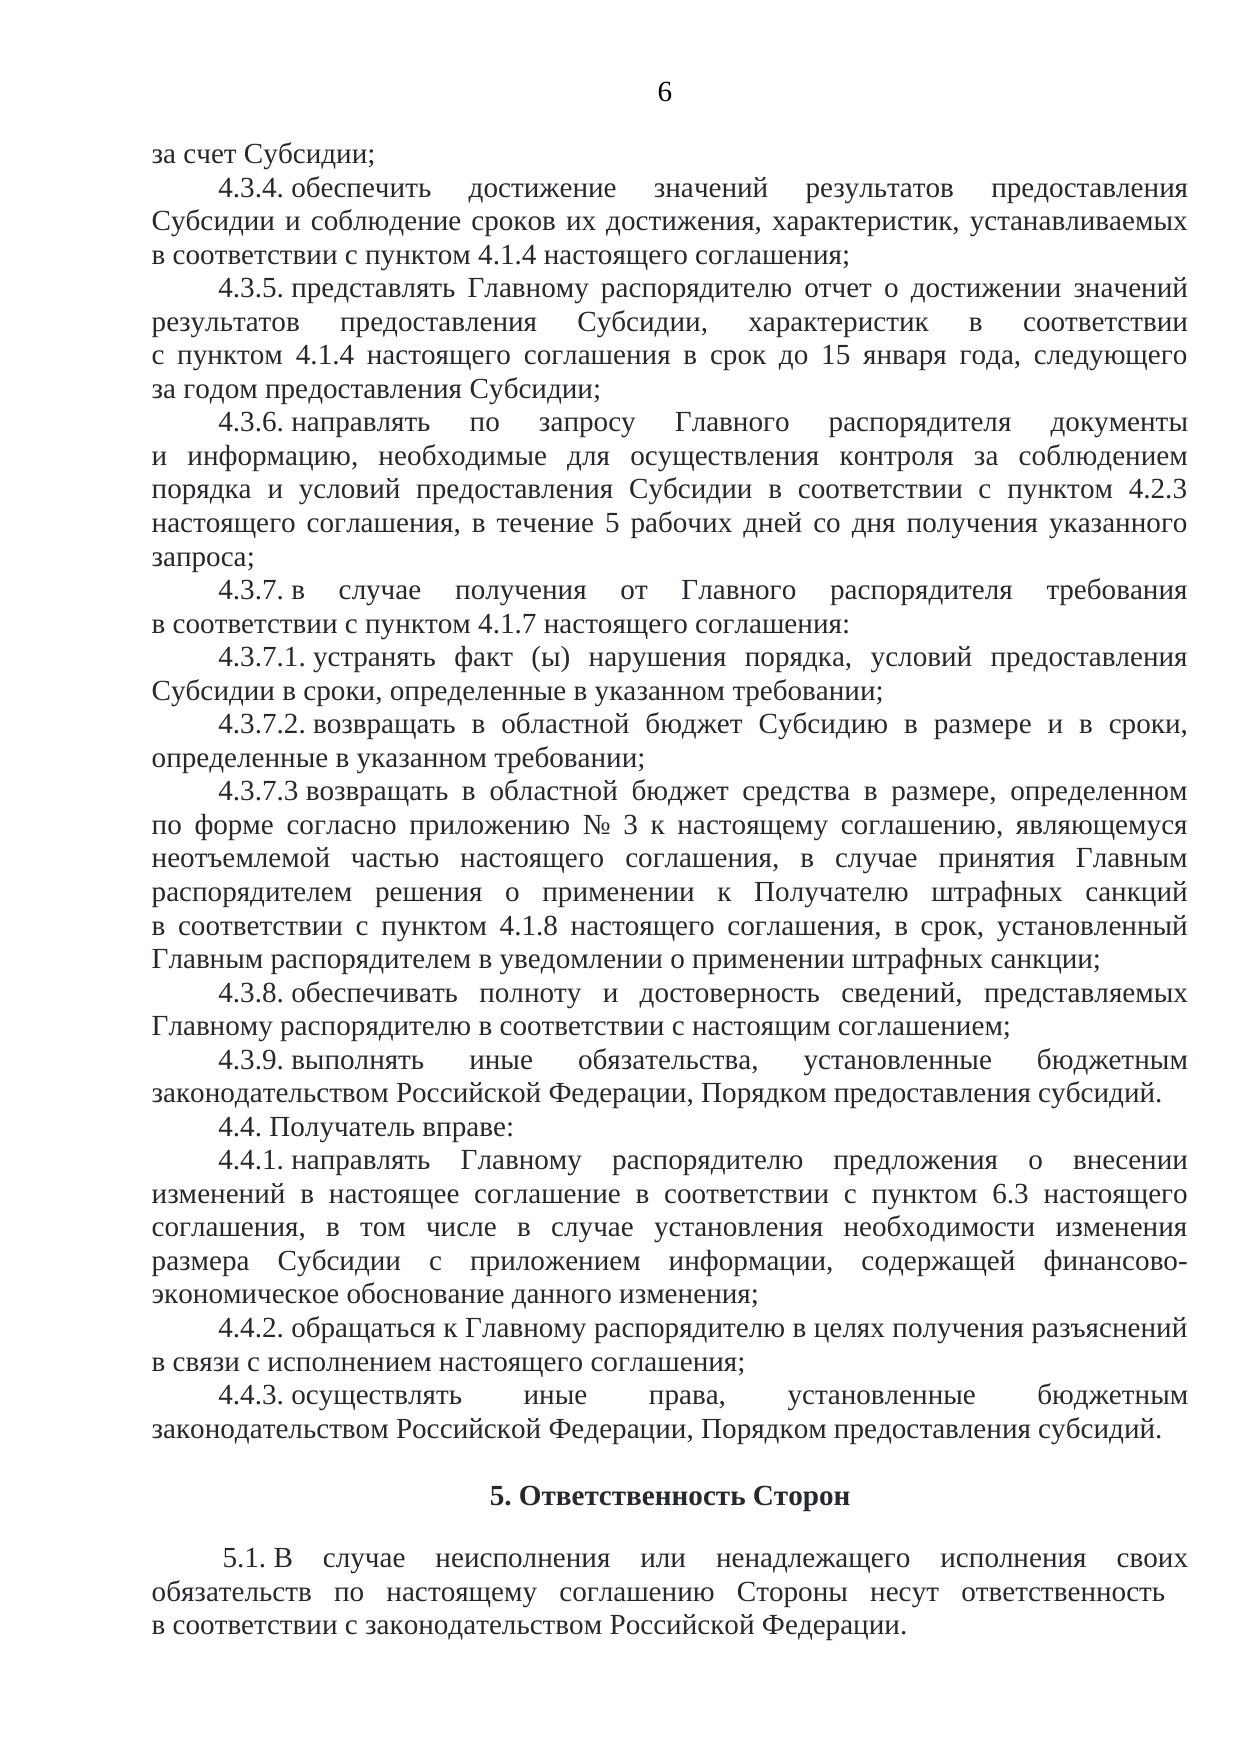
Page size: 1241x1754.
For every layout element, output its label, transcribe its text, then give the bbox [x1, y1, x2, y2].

table_cell Министерство образования и молодежной политики Свердловской области, которому как получателю средств областного бюджета доведены лимиты бюджетных обязательств на предоставление субсидии на организацию отдыха и оздоровления детей и подростков в Свердловской области, именуемое в дальнейшем «Главный распорядитель», в лице Первого заместителя Министра образования и молодежной политики Свердловской области Журавлевой Нины Викторовны, действующего на основании доверенности от 15.04.2022 № 07/93, и ___________________________________________________________________, (наименование юридического лица, фамилия, имя, отчество (при наличии) индивидуального предпринимателя или физического лица) именуемое в дальнейшем «Получатель», в лице _______________________________________________________________________, (наименование должности, а также фамилия, имя, отчество (при наличии) лица, представляющего Получателя, или уполномоченного им лица, фамилия, имя, отчество (при наличии) индивидуального предпринимателя или физического лица) действующего на основании _____________________________________________, (реквизиты устава юридического лица, свидетельства о государственной регистрации индивидуального предпринимателя, доверенности) далее именуемые «Стороны», в соответствии с Бюджетным кодексом Российской Федерации (далее – БК РФ), Законом Свердловской области от 7 декабря 2022 года № 137-ОЗ «Об областном бюджете на 2023 год и плановый период 2024 и 2025 годов», Порядком предоставления из областного бюджета субсидий на организацию отдыха и оздоровления детей и подростков в Свердловской области, утвержденным постановлением Правительства Свердловской области от 08.09.2021 № 564-ПП «Об утверждении Порядка предоставления из областного бюджета субсидий на организацию отдыха и оздоровления детей и подростков в Свердловской области» (далее – Порядок предоставления субсидий), заключили настоящее соглашение о нижеследующем: 1. Предмет соглашения 1.1. Предметом настоящего соглашения является предоставление Получателю из областного бюджета субсидии на организацию отдыха и оздоровления детей и подростков в Свердловской области (далее – Субсидия) в целях частичного возмещения расходов и (или) недополученных доходов, связанных с организацией отдыха и оздоровления детей и подростков, проживающих в Свердловской области. 2. Финансовое обеспечение предоставления Субсидии 2.1. Субсидия предоставляется на цели, указанные в разделе 1 настоящего соглашения, в общем размере _______________ (____________________________) (сумма цифрами) (сумма прописью) рублей __ копеек, в том числе: 2.1.1. в пределах лимитов бюджетных обязательств, доведенных Главному распорядителю как получателю средств областного бюджета по кодам классификации расходов областного бюджета (далее – коды БК), в следующем размере: в 2023 году _________________ (_______________________________) (сумма цифрами) (сумма прописью) рублей __ копеек – по коду БК 0120709122181000Л811. 3. Условия предоставления Субсидии 3.1. Субсидия предоставляется в соответствии с Порядком предоставления субсидий: 3.1.1. на частичное возмещение расходов и (или) недополученных доходов, связанных с организацией отдыха и оздоровления детей и подростков, проживающих в Свердловской области, при предоставлении Получателем Главному распорядителю документов, определенных Порядком предоставления субсидий: 3.1.1.1. заявления о рассмотрении заявки на участие в отборе по форме согласно приложению № 1 к Порядку предоставления субсидий; 3.1.1.2. выписки из Единого государственного реестра юридических лиц, выданной (сформированной) не ранее чем за 1 месяц до даты представления документов; 3.1.1.3. копии устава Получателя; 3.1.1.4. выписки из Единого государственного реестра недвижимости, выданной (сформированной) не ранее чем за 1 месяц до даты представления документов, подтверждающей зарегистрированные права Получателя на объект недвижимости, используемый для оказания услуг по организации отдыха и оздоровления детей и подростков (заверенных копий гражданско-правовых договоров, подтверждающих право пользования Получателем указанным объектом недвижимости, в случаях когда договор не подлежит государственной регистрации); 3.1.1.5. копий документов, подтверждающих создание участником отбора на базе недвижимого имущества подразделения, относящегося к организациям отдыха детей и их оздоровления в соответствии со статьей 2 Закона Свердловской области от 15 июня 2011 года № 38-ОЗ «Об организации и обеспечении отдыха и оздоровления детей в Свердловской области», в том числе положения о таком подразделении, осуществляющем отдых и оздоровление детей; 3.1.1.6. документа, который подтверждает полномочия Получателя на осуществление действий от имени юридического лица (копия решения о назначении этого лица или его избрании) и в соответствии с которым Получатель обладает правом действовать от имени юридического лица без доверенности (в период отсутствия руководителя представляются документы, подтверждающие полномочия Получателя действовать от имени юридического лица); 3.1.1.7. информационной карты об организации, принимающей участие в организации и обеспечении отдыха и оздоровления детей и подростков, расположенной на территории Свердловской области, по форме согласно приложению № 2 к Порядку предоставления субсидий; 3.1.1.8. справки территориального органа Федеральной налоговой службы, подтверждающей отсутствие задолженности по уплате налогов, сборов и иных обязательных платежей в бюджеты бюджетной системы Российской Федерации, выданной не ранее чем за 10 дней до даты представления заявки на участие в отборе; 3.1.1.9. копий путевок, договоров, государственных и муниципальных контрактов на оказание услуг по отдыху и оздоровлению детей, заключенных организацией в текущем году, содержащих сведения о количестве детей, получивших услуги по отдыху и оздоровлению, и стоимости оказанных услуг; 3.1.1.10. реестра путевок, договоров, государственных и муниципальных контрактов на оказание услуг по отдыху и оздоровлению детей, заключенных организацией в текущем году, согласно приложению № 3 к Порядку предоставления субсидий; 3.1.1.11. копий документов, подтверждающие оплату путевок, договоров, государственных и муниципальных контрактов (кассового чека, квитанции к приходному кассовому ордеру, платежного поручения с отметкой банка или иной кредитной организации о его исполнении); 3.1.1.12. письма, подтверждающего, что организация не получает в текущем году средства из областного бюджета в соответствии с иными нормативными правовыми актами на цель, указанную в пункте 3 Порядка предоставления субсидий, подписанного руководителем организации или его представителем (с приложением документов, подтверждающих его полномочия в соответствии с законодательством Российской Федерации) и заверенное печатью организации (при наличии). 3.2. Перечисление Субсидии осуществляется в соответствии с бюджетным законодательством Российской Федерации: 3.2.1. на счет Получателя _________________________________, открытый (вид счета Получателя) в ____________________________________________________________________. (указывается наименование кредитной организации) 3.2.1.1. в соответствии с планом-графиком перечисления Субсидии, установленным в приложении № 1 к настоящему соглашению, являющемся неотъемлемой частью настоящего соглашения. 3.3. Условием предоставления Субсидии является согласие Получателя и лиц, являющихся поставщиками (подрядчиками, исполнителями) по договорам (соглашениям), заключенным в целях исполнения обязательств по настоящему соглашению, на осуществление Главным распорядителем проверок соблюдения порядка и условий предоставления субсидии, в том числе в части достижения результатов предоставления Субсидии, а также проверок органами государственного финансового контроля Свердловской области в соответствии со статьями 268.1 и 269.2 Бюджетного кодекса Российской Федерации. Выражение согласия Получателя на осуществление указанных проверок осуществляется путем подписания настоящего соглашения. 4. Порядок взаимодействия Сторон 4.1. Главный распорядитель обязуется: 4.1.1. обеспечить предоставление Субсидии в соответствии с разделом 3 настоящего соглашения; 4.1.2. осуществлять проверку представляемых Получателем документов, указанных в пункте 3.1.1 настоящего соглашения, в том числе на соответствие их Порядку предоставления субсидий в сроки, установленные Порядком предоставления субсидий. 4.1.3. обеспечивать перечисление Субсидии на счет Получателя, указанный в разделе 7 настоящего соглашения, в соответствии с пунктом 3.2 настоящего соглашения; 4.1.4. устанавливать значения результатов предоставления Субсидии, характеристик (показателей, необходимых для достижения результатов предоставления Субсидии) (далее – характеристики), согласно приложению № 2 к настоящему соглашению, являющемуся неотъемлемой частью настоящего соглашения; 4.1.5. осуществлять оценку достижения Получателем значений результатов предоставления Субсидии и показателей, необходимых для достижения результатов предоставления Субсидии, на основании отчета о достижении значений результатов предоставления Субсидии, характеристик по форме согласно приложению № 3 к настоящему соглашению, являющемуся неотъемлемой частью настоящего соглашения, представленного в соответствии с пунктом 4.3.5 настоящего соглашения; 4.1.6. осуществлять контроль за соблюдением Получателем целей, условий и порядка предоставления Субсидии, установленных Порядком предоставления субсидий и настоящим соглашением; 4.1.7. в случае установления Главным распорядителем или получения от органа государственного финансового контроля информации о факте нарушения Получателем условий, установленных при предоставлении Субсидии, выявленном в том числе по фактам проверок, Порядка предоставления субсидий, а также в случае недостижения значений результатов предоставления Субсидии, направлять Получателю требование об обеспечении возврата Субсидии в областной бюджет в размере и сроки, определенные в указанном требовании; 4.1.8. в случае, если Получателем по состоянию на 31 декабря года предоставления субсидии не достигнуты значения результатов предоставления Субсидии, направлять Получателю требование об уплате штрафных санкций. Объем средств, подлежащих возврату в доход областного бюджета, рассчитывается по формуле Vвозврата=0,1Vсубсидии, где: Vсубсидии – размер субсидии, предоставленной Получателю; 4.1.9. рассматривать предложения, документы и иную информацию, направленную Получателем, в том числе в соответствии с пунктом 4.4.1 настоящего соглашения, в течение 10 рабочих дней со дня их получения и уведомлять Получателя о принятом решении (при необходимости); 4.1.10. направлять Получателю разъяснения по вопросам, связанным с исполнением настоящего соглашения, в течение 10 рабочих дней со дня получения обращения Получателя в соответствии с пунктом 4.4.2 настоящего соглашения; 4.1.11. обеспечивать согласование с Получателем новых условий настоящего соглашения в случае уменьшения Главному распорядителю ранее доведенных лимитов бюджетных обязательств на предоставление Субсидии, приводящего к невозможности предоставления Субсидии в размере, определенном пунктом 2.1 настоящего соглашения, в течение 10 рабочих дней со дня такого уменьшения; 4.1.12. выполнять иные обязательства в соответствии с бюджетным законодательством Российской Федерации и Порядком предоставления субсидий. 4.2. Главный распорядитель вправе: 4.2.1. принимать решение об изменении условий настоящего соглашения в соответствии с пунктом 6.3 настоящего соглашения, в том числе на основании информации и предложений, направленных Получателем в соответствии с пунктом 4.4.1 настоящего соглашения, включая изменение размера Субсидии; 4.2.2. приостанавливать предоставление Субсидии в случае установления Главным распорядителем или получения от органа государственного финансового контроля информации о факте нарушения Получателем порядка и условий предоставления Субсидии, предусмотренных Порядком предоставления субсидий и настоящим соглашением, в том числе указания в документах, представленных Получателем в соответствии с настоящим соглашением, недостоверных сведений, до устранения указанных нарушений с обязательным уведомлением Получателя не позднее 10 рабочего дня с даты принятия решения о приостановлении предоставления Субсидии; 4.2.3. запрашивать у Получателя документы и информацию, необходимые для осуществления контроля за соблюдением Получателем порядка и условий предоставления Субсидии, установленных Порядком предоставления субсидий и настоящим соглашением, в соответствии с пунктом 4.1.6 настоящего соглашения; 4.2.4. осуществлять иные права в соответствии с бюджетным законодательством Российской Федерации и Порядком предоставления субсидий. 4.3. Получатель обязуется: 4.3.1. представлять Главному распорядителю документы в соответствии с пунктами 3.1.1 настоящего соглашения; 4.3.2 направлять Субсидию на частичное возмещение расходов и (или) недополученных доходов, связанных с организацией отдыха и оздоровления детей и подростков, проживающих в Свердловской области; 4.3.3. вести обособленный аналитический учет операций, осуществляемых за счет Субсидии; 4.3.4. обеспечить достижение значений результатов предоставления Субсидии и соблюдение сроков их достижения, характеристик, устанавливаемых в соответствии с пунктом 4.1.4 настоящего соглашения; 4.3.5. представлять Главному распорядителю отчет о достижении значений результатов предоставления Субсидии, характеристик в соответствии с пунктом 4.1.4 настоящего соглашения в срок до 15 января года, следующего за годом предоставления Cубсидии; 4.3.6. направлять по запросу Главного распорядителя документы и информацию, необходимые для осуществления контроля за соблюдением порядка и условий предоставления Субсидии в соответствии с пунктом 4.2.3 настоящего соглашения, в течение 5 рабочих дней со дня получения указанного запроса; 4.3.7. в случае получения от Главного распорядителя требования в соответствии с пунктом 4.1.7 настоящего соглашения: 4.3.7.1. устранять факт (ы) нарушения порядка, условий предоставления Субсидии в сроки, определенные в указанном требовании; 4.3.7.2. возвращать в областной бюджет Субсидию в размере и в сроки, определенные в указанном требовании; 4.3.7.3 возвращать в областной бюджет средства в размере, определенном по форме согласно приложению № 3 к настоящему соглашению, являющемуся неотъемлемой частью настоящего соглашения, в случае принятия Главным распорядителем решения о применении к Получателю штрафных санкций в соответствии с пунктом 4.1.8 настоящего соглашения, в срок, установленный Главным распорядителем в уведомлении о применении штрафных санкции; 4.3.8. обеспечивать полноту и достоверность сведений, представляемых Главному распорядителю в соответствии с настоящим соглашением; 4.3.9. выполнять иные обязательства, установленные бюджетным законодательством Российской Федерации, Порядком предоставления субсидий. 4.4. Получатель вправе: 4.4.1. направлять Главному распорядителю предложения о внесении изменений в настоящее соглашение в соответствии с пунктом 6.3 настоящего соглашения, в том числе в случае установления необходимости изменения размера Субсидии с приложением информации, содержащей финансово-экономическое обоснование данного изменения; 4.4.2. обращаться к Главному распорядителю в целях получения разъяснений в связи с исполнением настоящего соглашения; 4.4.3. осуществлять иные права, установленные бюджетным законодательством Российской Федерации, Порядком предоставления субсидий. 5. Ответственность Сторон 5.1. В случае неисполнения или ненадлежащего исполнения своих обязательств по настоящему соглашению Стороны несут ответственность в соответствии с законодательством Российской Федерации. 6. Заключительные положения 6.1. Споры, возникающие между Сторонами в связи с исполнением настоящего соглашения, решаются ими, по возможности, путем проведения переговоров с оформлением соответствующих протоколов или иных документов. При недостижении согласия споры между Сторонами решаются в судебном порядке. 6.2. Настоящее соглашение вступает в силу с даты его подписания лицами, имеющими право действовать от имени каждой из Сторон, но не ранее доведения лимитов бюджетных обязательств, указанных в пункте 2.1 настоящего соглашения, и действует до полного исполнения Сторонами своих обязательств по настоящему соглашению. 6.3. Изменение настоящего соглашения, в том числе в соответствии с положениями пункта 4.2.1 настоящего соглашения, осуществляется по соглашению Сторон и оформляется в виде дополнительного соглашения к настоящему соглашению согласно приложению № 4 к настоящему соглашению, являющемуся неотъемлемой частью настоящего соглашения. 6.3.1. Изменение настоящего соглашения возможно в случае уменьшения/увеличения Главному распорядителю ранее доведенных лимитов бюджетных обязательств на предоставление Субсидии. 6.4. Расторжение настоящего соглашения осуществляется по соглашению Сторон или в случаях, определенных пунктом 6.5 настоящего соглашения, в одностороннем порядке. 6.5. Расторжение настоящего соглашения в одностороннем порядке осуществляется в случаях: 6.5.1. реорганизации (за исключением реорганизации в форме присоединения к Получателю другого юридического лица) или прекращения деятельности Получателя; 6.5.2. нарушения Получателем порядка и условий предоставления Субсидии, установленных Порядком предоставления субсидий и настоящим соглашением; 6.5.3. недостижения Получателем установленных настоящим соглашением значений результатов предоставления Субсидии, показателей, установленных в соответствии с пунктом 4.1.4 настоящего соглашения. 6.5.4. недостижения согласия Сторон о согласовании новых условий настоящего соглашения в случае уменьшения Главному распорядителю ранее доведенных лимитов бюджетных обязательств на предоставление Субсидии, приводящего к невозможности предоставления Субсидии в размере, определенном пунктом 2.1 настоящего соглашения. 6.6. Расторжение настоящего соглашения Получателем в одностороннем порядке не допускается. 6.7. Документы и иная информация, предусмотренные настоящим соглашением, могут направляться Сторонами заказным письмом с уведомлением о вручении либо вручением представителем одной Стороны подлинников документов, иной информации представителю другой Стороны. 6.8. Настоящее соглашение заключено Сторонами в двух экземплярах, по одному для каждой из Сторон. 7. Юридические адреса и платежные реквизиты Сторон [140, 136, 1200, 1669]
